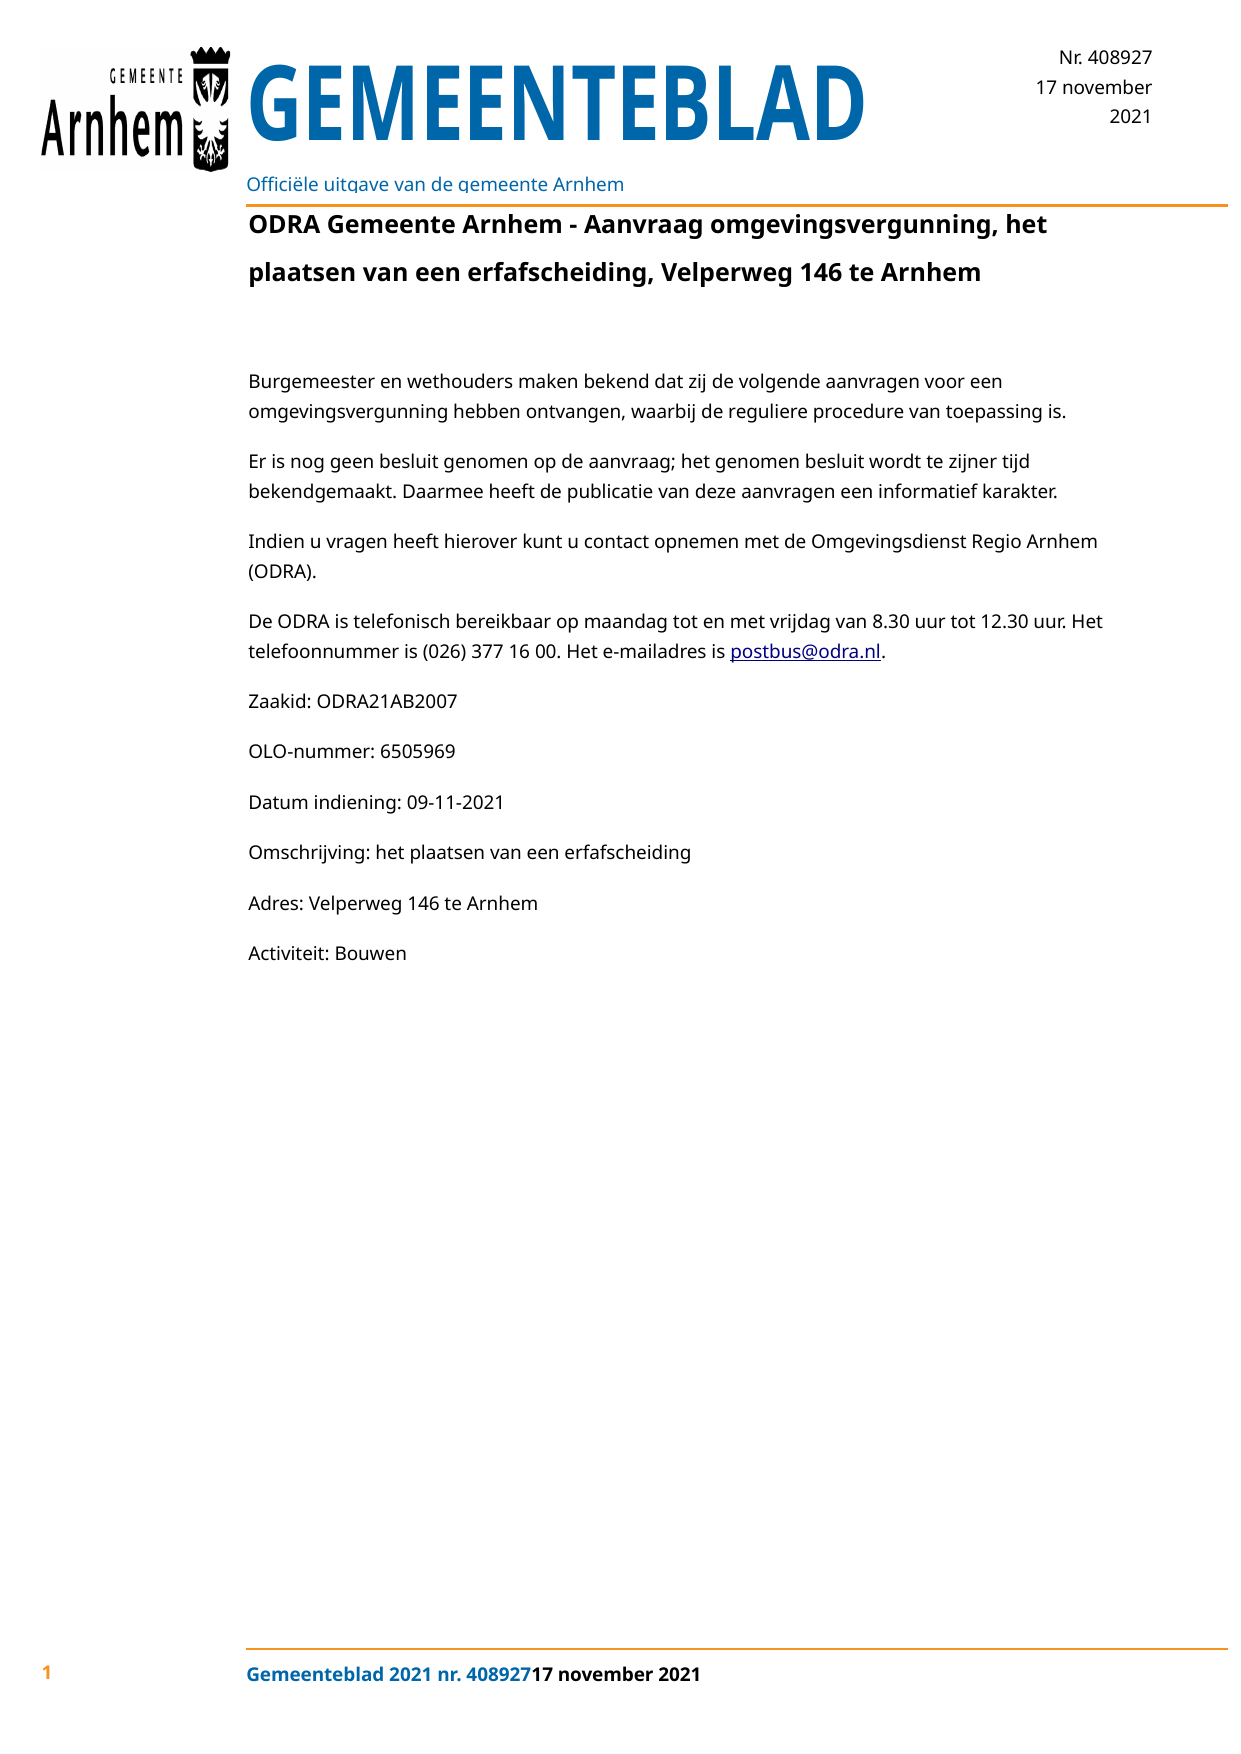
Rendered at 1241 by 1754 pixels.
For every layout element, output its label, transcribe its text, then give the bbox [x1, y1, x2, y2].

picture [41, 47, 231, 172]
text Adres: Velperweg 146 te Arnhem [248, 890, 1152, 916]
text Omschrijving: het plaatsen van een erfafscheiding [248, 839, 1152, 865]
text Datum indiening: 09-11-2021 [248, 789, 1152, 815]
text ODRA Gemeente Arnhem - Aanvraag omgevingsvergunning, het plaatsen van een erfafscheiding, Velperweg 146 te Arnhem [248, 207, 1152, 288]
text Er is nog geen besluit genomen op de aanvraag; het genomen besluit wordt te zijner tijd bekendgemaakt. Daarmee heeft de publicatie van deze aanvragen een informatief karakter. [248, 448, 1152, 504]
text OLO-nummer: 6505969 [248, 739, 1152, 764]
text De ODRA is telefonisch bereikbaar op maandag tot en met vrijdag van 8.30 uur tot 12.30 uur. Het telefoonnummer is (026) 377 16 00. Het e-mailadres is postbus@odra.nl. [248, 608, 1152, 664]
text Indien u vragen heeft hierover kunt u contact opnemen met de Omgevingsdienst Regio Arnhem (ODRA). [248, 528, 1152, 584]
text Burgemeester en wethouders maken bekend dat zij de volgende aanvragen voor een omgevingsvergunning hebben ontvangen, waarbij de reguliere procedure van toepassing is. [248, 368, 1152, 424]
text Zaakid: ODRA21AB2007 [248, 688, 1152, 714]
text Activiteit: Bouwen [248, 940, 1152, 966]
